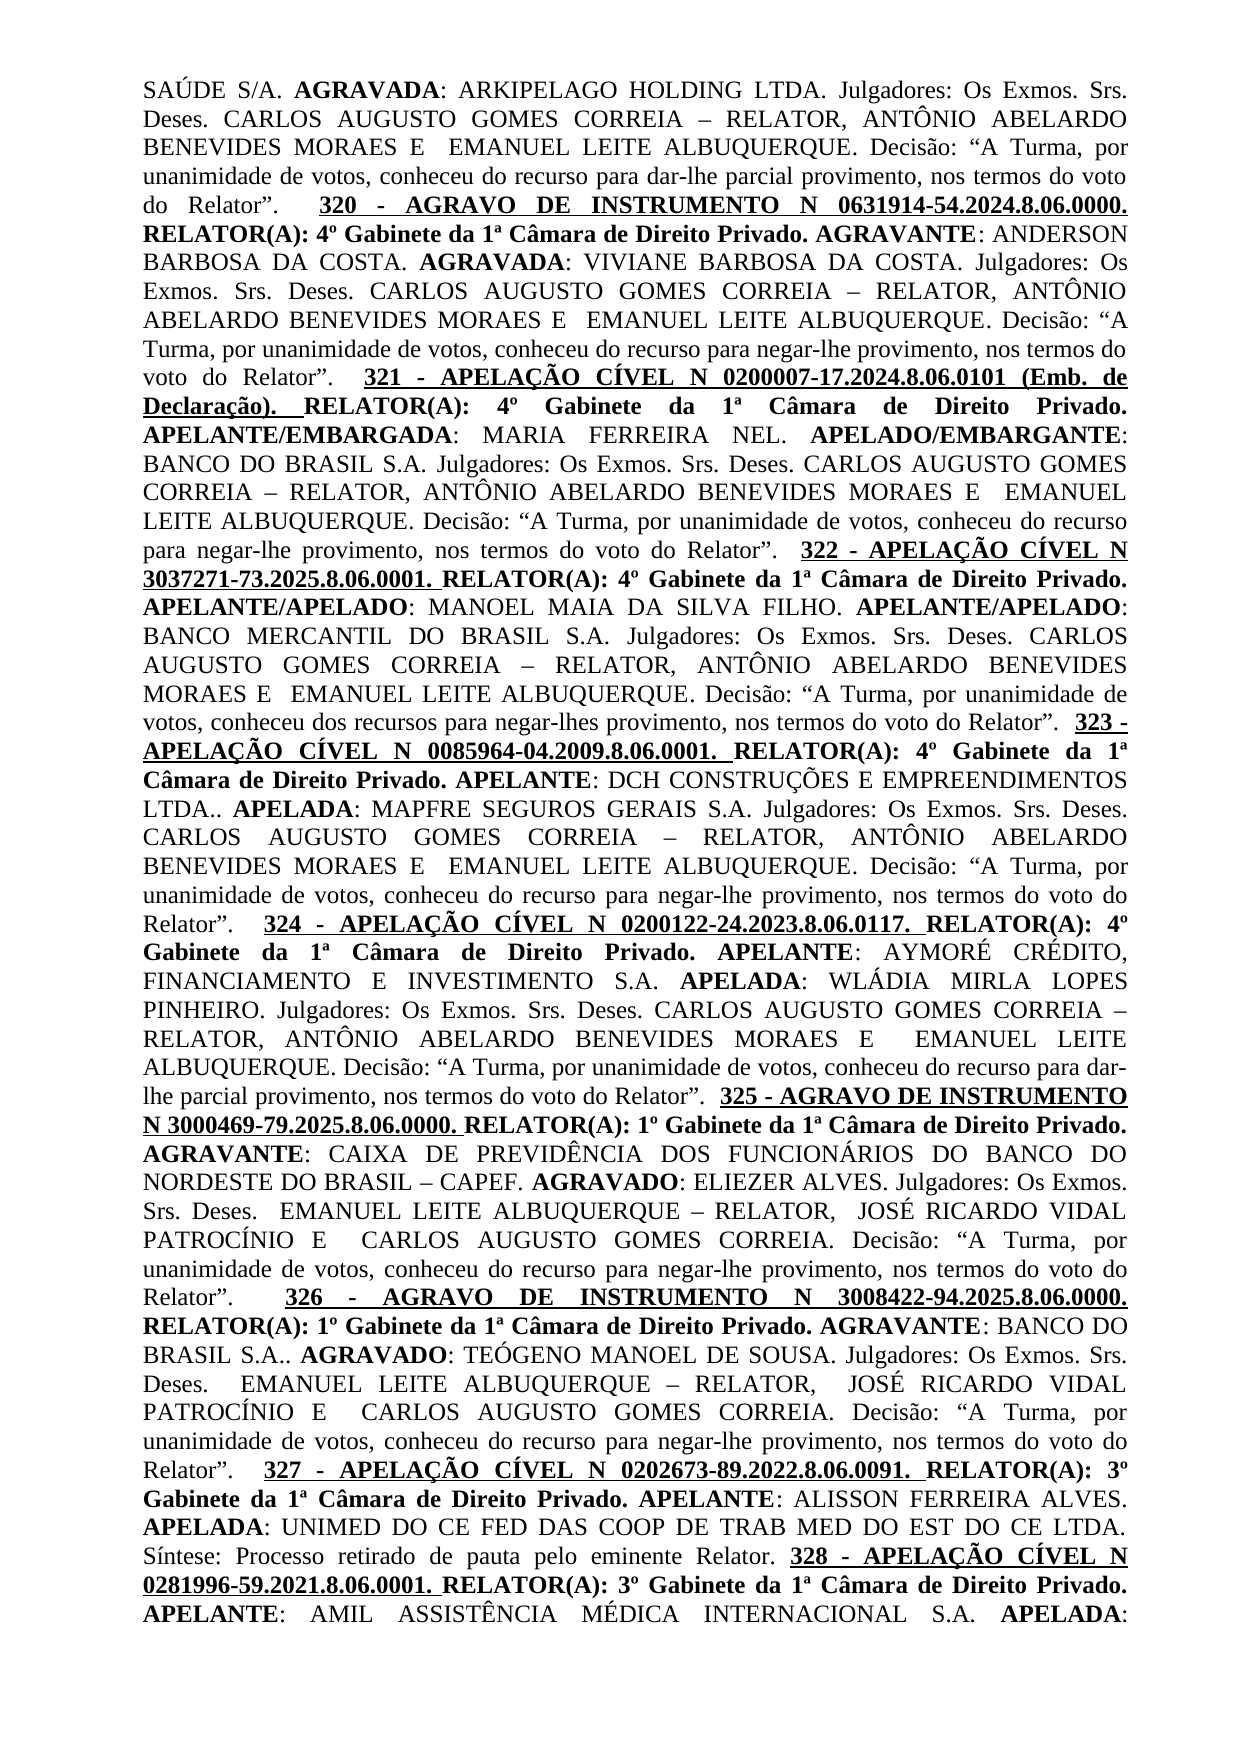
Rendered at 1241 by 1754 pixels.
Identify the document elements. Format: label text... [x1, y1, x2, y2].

text SAÚDE S/A. AGRAVADA: ARKIPELAGO HOLDING LTDA. Julgadores: Os Exmos. Srs. Deses. CARLOS AUGUSTO GOMES CORREIA – RELATOR, ANTÔNIO ABELARDO BENEVIDES MORAES E EMANUEL LEITE ALBUQUERQUE. Decisão: “A Turma, por unanimidade de votos, conheceu do recurso para dar-lhe parcial provimento, nos termos do voto do Relator”. 320 - AGRAVO DE INSTRUMENTO N 0631914-54.2024.8.06.0000. RELATOR(A): 4º Gabinete da 1ª Câmara de Direito Privado. AGRAVANTE: ANDERSON BARBOSA DA COSTA. AGRAVADA: VIVIANE BARBOSA DA COSTA. Julgadores: Os Exmos. Srs. Deses. CARLOS AUGUSTO GOMES CORREIA – RELATOR, ANTÔNIO ABELARDO BENEVIDES MORAES E EMANUEL LEITE ALBUQUERQUE. Decisão: “A Turma, por unanimidade de votos, conheceu do recurso para negar-lhe provimento, nos termos do voto do Relator”. 321 - APELAÇÃO CÍVEL N 0200007-17.2024.8.06.0101 (Emb. de Declaração). RELATOR(A): 4º Gabinete da 1ª Câmara de Direito Privado. APELANTE/EMBARGADA: MARIA FERREIRA NEL. APELADO/EMBARGANTE: BANCO DO BRASIL S.A. Julgadores: Os Exmos. Srs. Deses. CARLOS AUGUSTO GOMES CORREIA – RELATOR, ANTÔNIO ABELARDO BENEVIDES MORAES E EMANUEL LEITE ALBUQUERQUE. Decisão: “A Turma, por unanimidade de votos, conheceu do recurso para negar-lhe provimento, nos termos do voto do Relator”. 322 - APELAÇÃO CÍVEL N 3037271-73.2025.8.06.0001. RELATOR(A): 4º Gabinete da 1ª Câmara de Direito Privado. APELANTE/APELADO: MANOEL MAIA DA SILVA FILHO. APELANTE/APELADO: BANCO MERCANTIL DO BRASIL S.A. Julgadores: Os Exmos. Srs. Deses. CARLOS AUGUSTO GOMES CORREIA – RELATOR, ANTÔNIO ABELARDO BENEVIDES MORAES E EMANUEL LEITE ALBUQUERQUE. Decisão: “A Turma, por unanimidade de votos, conheceu dos recursos para negar-lhes provimento, nos termos do voto do Relator”. 323 - APELAÇÃO CÍVEL N 0085964-04.2009.8.06.0001. RELATOR(A): 4º Gabinete da 1ª Câmara de Direito Privado. APELANTE: DCH CONSTRUÇÕES E EMPREENDIMENTOS LTDA.. APELADA: MAPFRE SEGUROS GERAIS S.A. Julgadores: Os Exmos. Srs. Deses. CARLOS AUGUSTO GOMES CORREIA – RELATOR, ANTÔNIO ABELARDO BENEVIDES MORAES E EMANUEL LEITE ALBUQUERQUE. Decisão: “A Turma, por unanimidade de votos, conheceu do recurso para negar-lhe provimento, nos termos do voto do Relator”. 324 - APELAÇÃO CÍVEL N 0200122-24.2023.8.06.0117. RELATOR(A): 4º Gabinete da 1ª Câmara de Direito Privado. APELANTE: AYMORÉ CRÉDITO, FINANCIAMENTO E INVESTIMENTO S.A. APELADA: WLÁDIA MIRLA LOPES PINHEIRO. Julgadores: Os Exmos. Srs. Deses. CARLOS AUGUSTO GOMES CORREIA – RELATOR, ANTÔNIO ABELARDO BENEVIDES MORAES E EMANUEL LEITE ALBUQUERQUE. Decisão: “A Turma, por unanimidade de votos, conheceu do recurso para dar-lhe parcial provimento, nos termos do voto do Relator”. 325 - AGRAVO DE INSTRUMENTO N 3000469-79.2025.8.06.0000. RELATOR(A): 1º Gabinete da 1ª Câmara de Direito Privado. AGRAVANTE: CAIXA DE PREVIDÊNCIA DOS FUNCIONÁRIOS DO BANCO DO NORDESTE DO BRASIL – CAPEF. AGRAVADO: ELIEZER ALVES. Julgadores: Os Exmos. Srs. Deses. EMANUEL LEITE ALBUQUERQUE – RELATOR, JOSÉ RICARDO VIDAL PATROCÍNIO E CARLOS AUGUSTO GOMES CORREIA. Decisão: “A Turma, por unanimidade de votos, conheceu do recurso para negar-lhe provimento, nos termos do voto do Relator”. 326 - AGRAVO DE INSTRUMENTO N 3008422-94.2025.8.06.0000. RELATOR(A): 1º Gabinete da 1ª Câmara de Direito Privado. AGRAVANTE: BANCO DO BRASIL S.A.. AGRAVADO: TEÓGENO MANOEL DE SOUSA. Julgadores: Os Exmos. Srs. Deses. EMANUEL LEITE ALBUQUERQUE – RELATOR, JOSÉ RICARDO VIDAL PATROCÍNIO E CARLOS AUGUSTO GOMES CORREIA. Decisão: “A Turma, por unanimidade de votos, conheceu do recurso para negar-lhe provimento, nos termos do voto do Relator”. 327 - APELAÇÃO CÍVEL N 0202673-89.2022.8.06.0091. RELATOR(A): 3º Gabinete da 1ª Câmara de Direito Privado. APELANTE: ALISSON FERREIRA ALVES. APELADA: UNIMED DO CE FED DAS COOP DE TRAB MED DO EST DO CE LTDA. Síntese: Processo retirado de pauta pelo eminente Relator. 328 - APELAÇÃO CÍVEL N 0281996-59.2021.8.06.0001. RELATOR(A): 3º Gabinete da 1ª Câmara de Direito Privado. APELANTE: AMIL ASSISTÊNCIA MÉDICA INTERNACIONAL S.A. APELADA: [143, 75, 1128, 1627]
